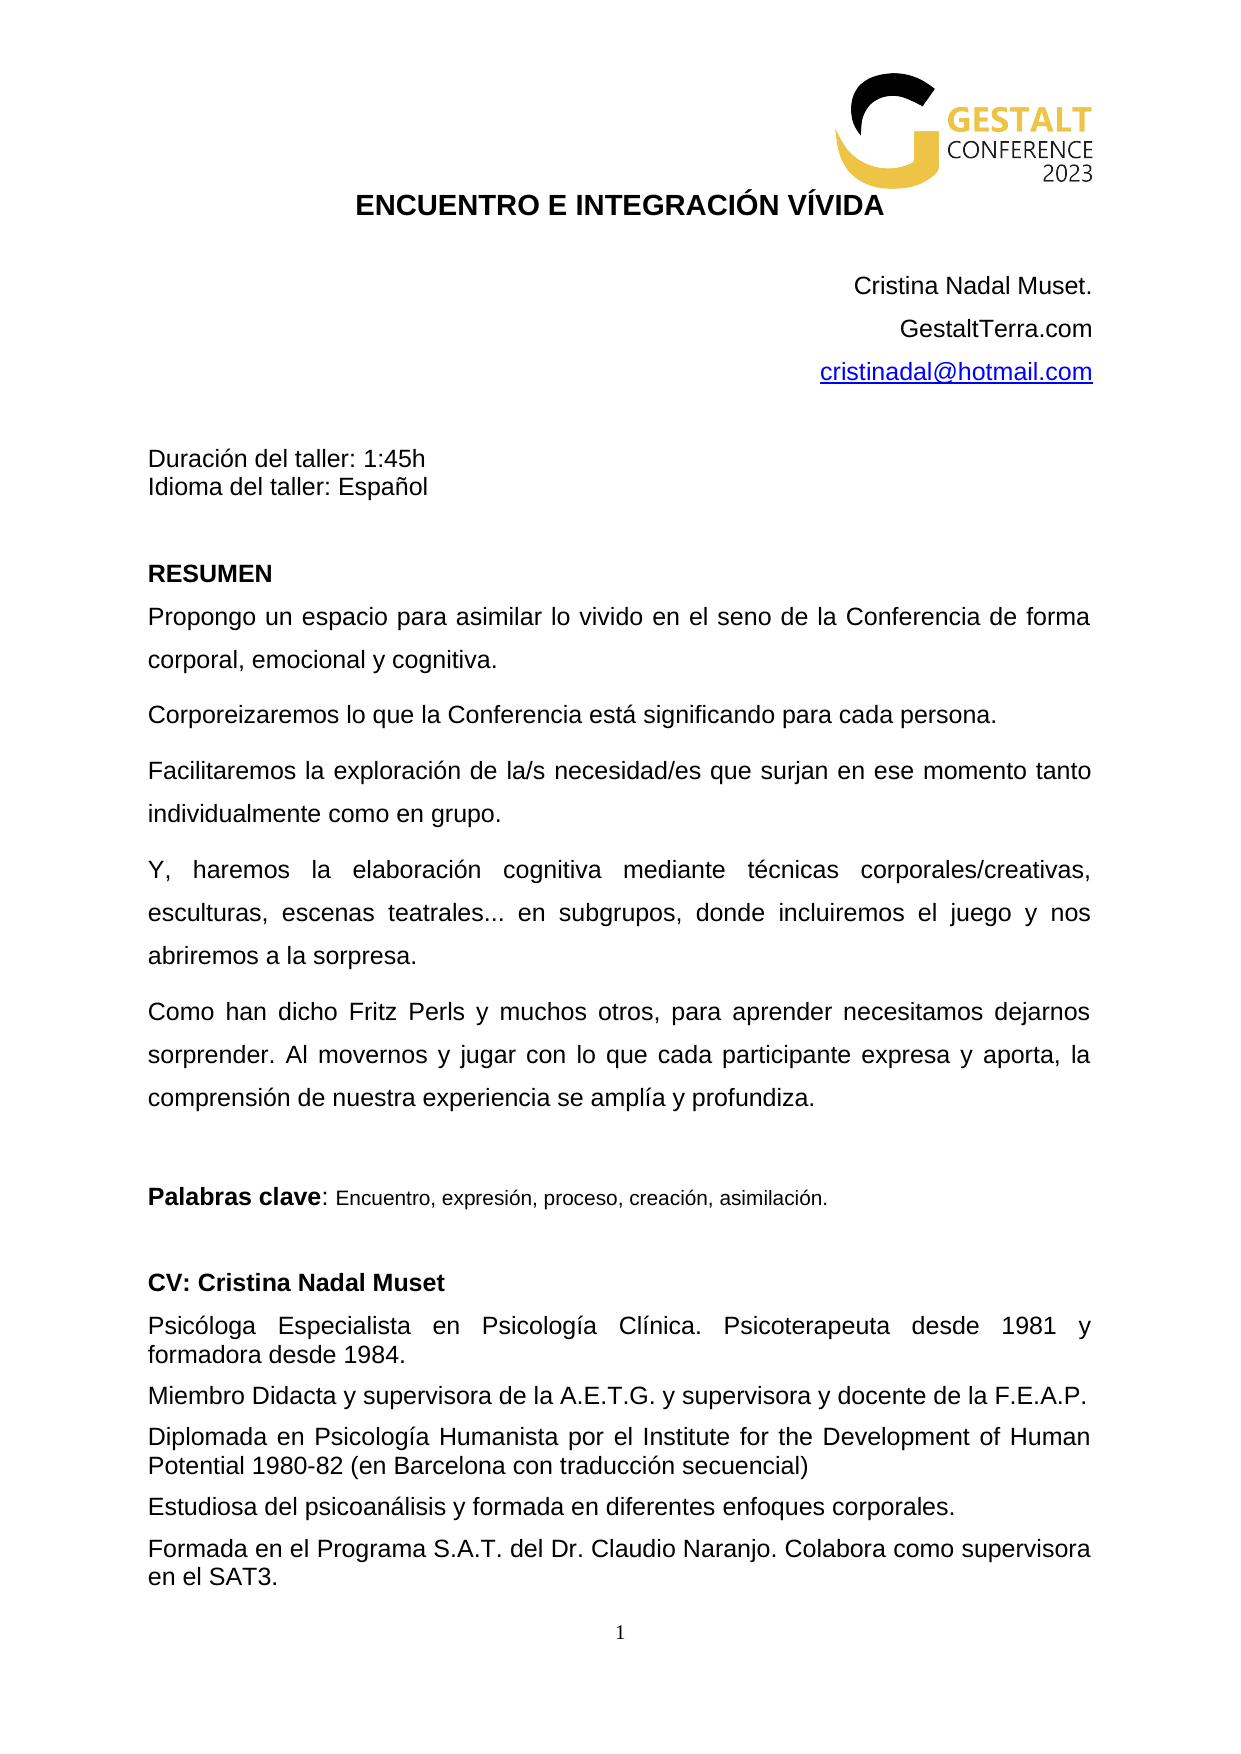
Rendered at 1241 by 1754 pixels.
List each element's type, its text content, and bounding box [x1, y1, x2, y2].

text Idioma del taller: Español [148, 472, 1092, 501]
text Psicóloga Especialista en Psicología Clínica. Psicoterapeuta desde 1981 y formadora desde 1984. [148, 1311, 1092, 1368]
text cristinadal@hotmail.com [148, 357, 1092, 386]
text Formada en el Programa S.A.T. del Dr. Claudio Naranjo. Colabora como supervisora en el SAT3. [148, 1533, 1092, 1591]
text RESUMEN [148, 558, 1092, 587]
text Propongo un espacio para asimilar lo vivido en el seno de la Conferencia de forma corporal, emocional y cognitiva. [148, 602, 1092, 673]
picture [835, 73, 1093, 189]
text Corporeizaremos lo que la Conferencia está significando para cada persona. [148, 700, 1092, 729]
text Diplomada en Psicología Humanista por el Institute for the Development of Human Potential 1980-82 (en Barcelona con traducción secuencial) [148, 1422, 1092, 1480]
text CV: Cristina Nadal Muset [148, 1268, 1092, 1297]
text Cristina Nadal Muset. [148, 271, 1092, 300]
text ENCUENTRO E INTEGRACIÓN VÍVIDA [148, 188, 1092, 222]
text Como han dicho Fritz Perls y muchos otros, para aprender necesitamos dejarnos sorprender. Al movernos y jugar con lo que cada participante expresa y aporta, la comprensión de nuestra experiencia se amplía y profundiza. [148, 997, 1092, 1112]
text Miembro Didacta y supervisora de la A.E.T.G. y supervisora y docente de la F.E.A.P. [148, 1381, 1092, 1410]
text Palabras clave: Encuentro, expresión, proceso, creación, asimilación. [148, 1182, 1092, 1210]
text Duración del taller: 1:45h [148, 443, 1092, 472]
text GestaltTerra.com [148, 314, 1092, 343]
text Estudiosa del psicoanálisis y formada en diferentes enfoques corporales. [148, 1492, 1092, 1521]
text Facilitaremos la exploración de la/s necesidad/es que surjan en ese momento tanto individualmente como en grupo. [148, 756, 1092, 828]
text Y, haremos la elaboración cognitiva mediante técnicas corporales/creativas, esculturas, escenas teatrales... en subgrupos, donde incluiremos el juego y nos abriremos a la sorpresa. [148, 855, 1092, 970]
